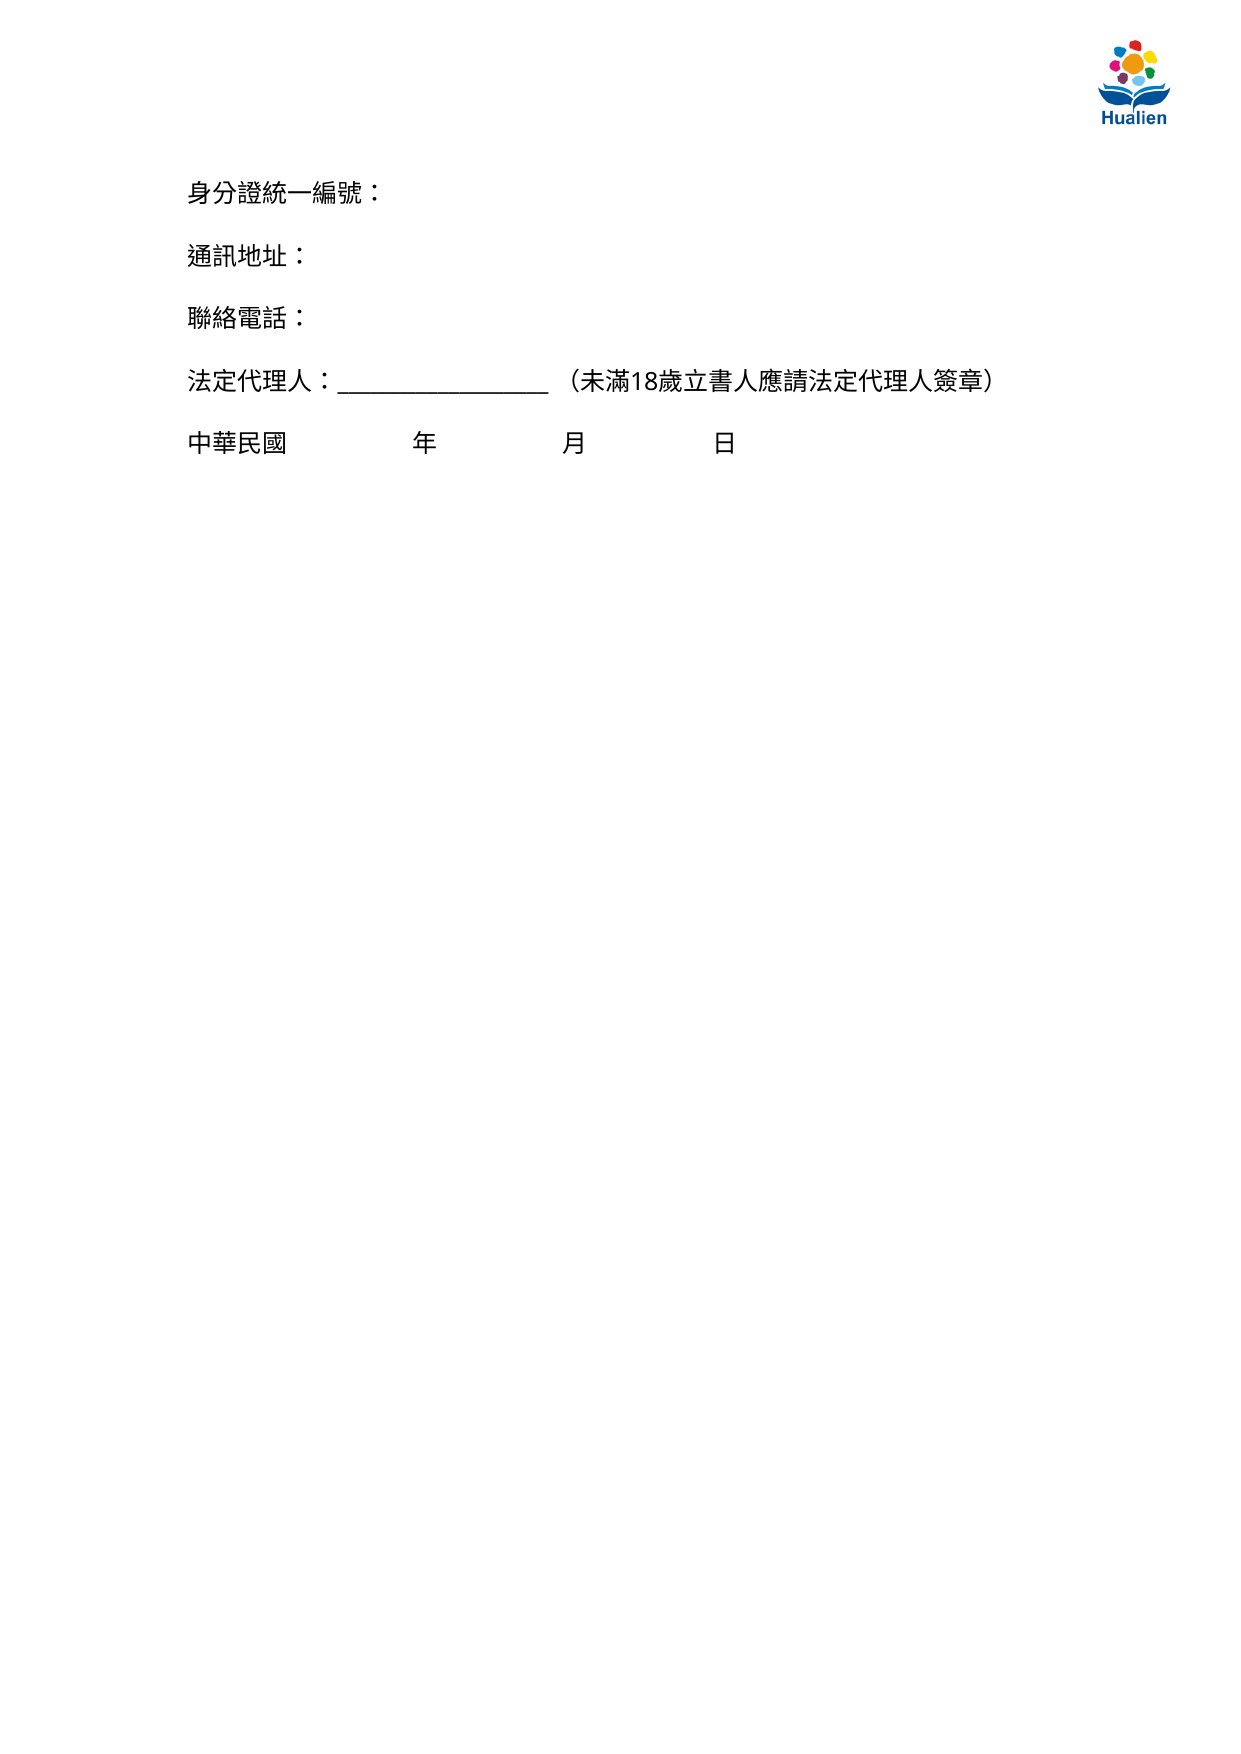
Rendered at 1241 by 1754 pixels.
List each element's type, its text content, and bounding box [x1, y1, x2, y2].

text 聯絡電話： [187, 275, 1053, 338]
text 通訊地址： [187, 213, 1053, 275]
text 中華民國 年 月 日 [187, 400, 1053, 463]
text 身分證統一編號： [187, 150, 1053, 213]
text 法定代理人：___________________ （未滿18歲立書人應請法定代理人簽章） [187, 338, 1053, 400]
